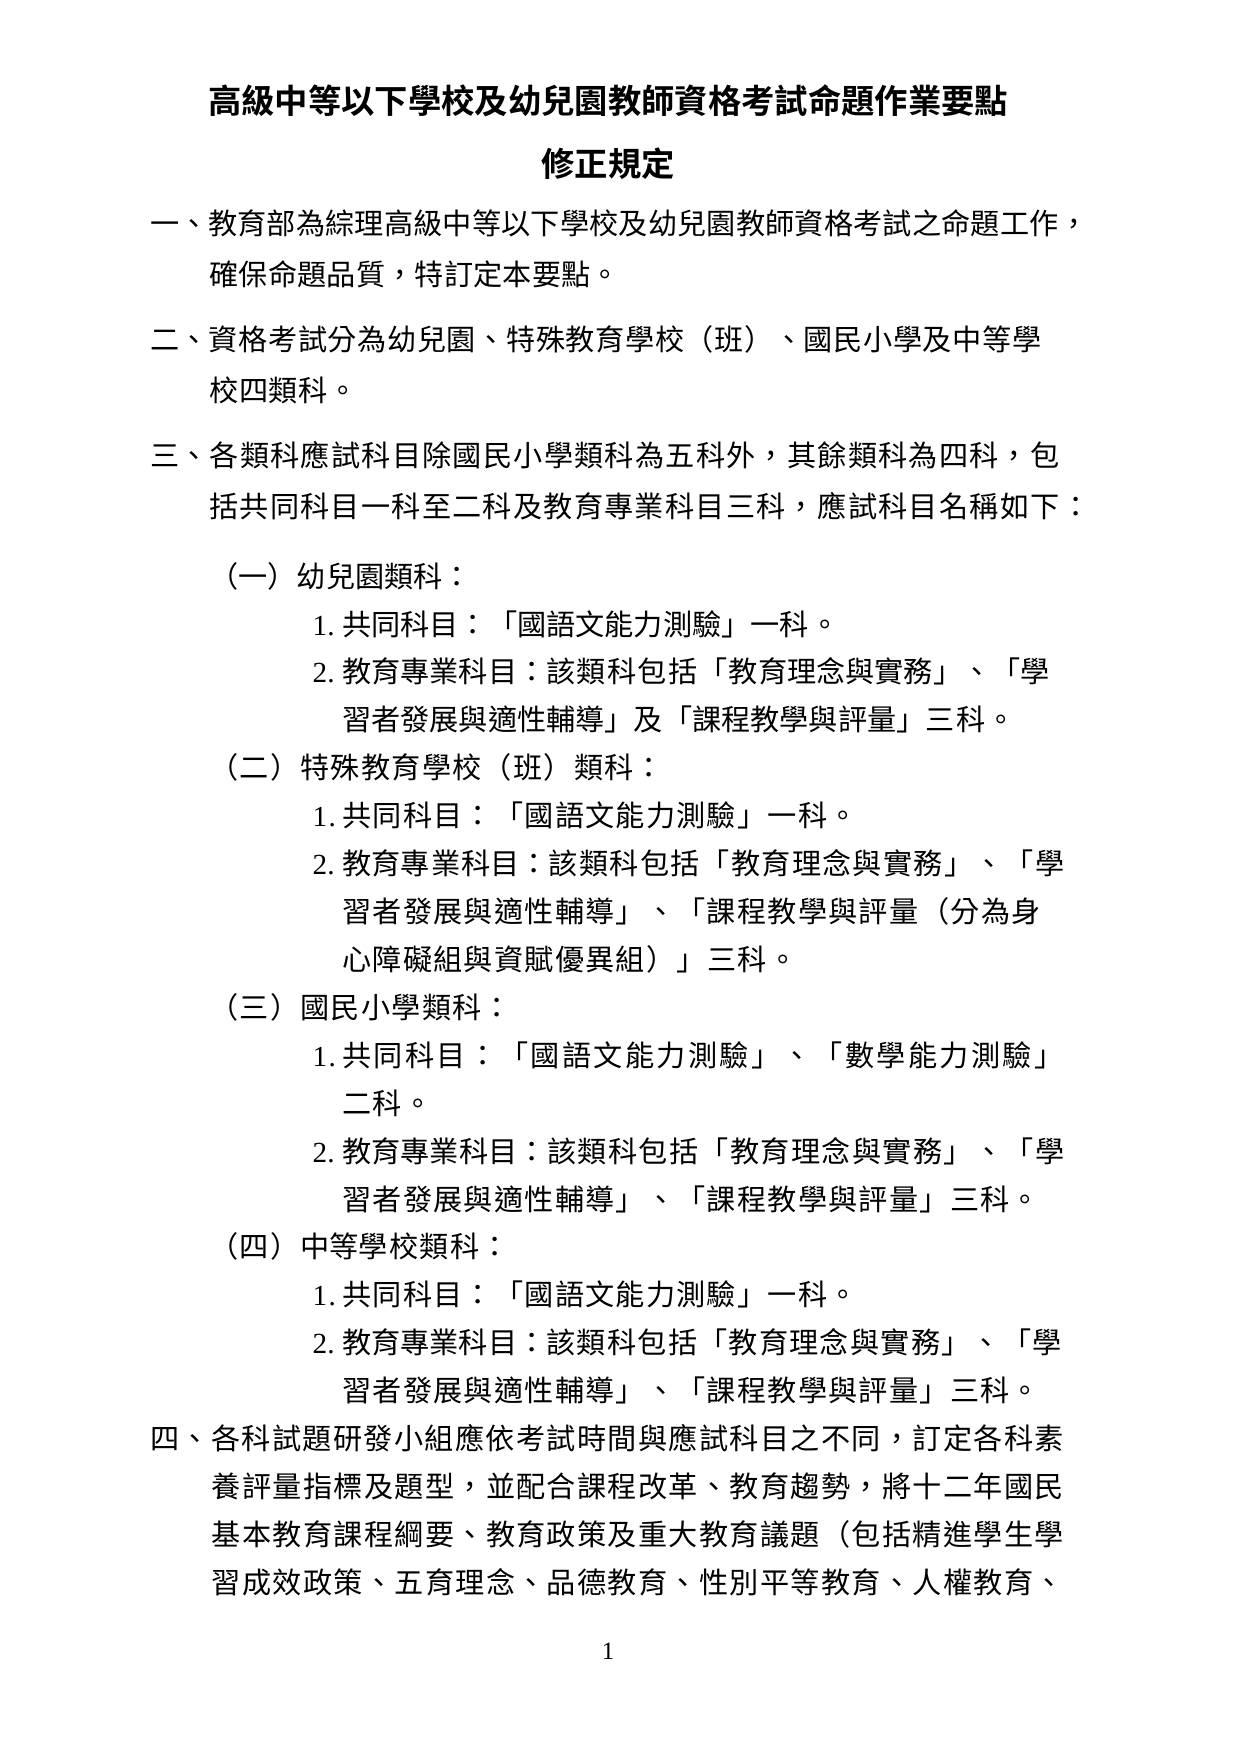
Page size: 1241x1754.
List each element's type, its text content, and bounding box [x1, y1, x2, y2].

text （四）中等學校類科： [209, 1219, 1065, 1267]
list 教育專業科目：該類科包括「教育理念與實務」、「學習者發展與適性輔導」、「課程教學與評量（分為身心障礙組與資賦優異組）」三科。 [312, 836, 1065, 980]
list 共同科目：「國語文能力測驗」、「數學能力測驗」二科。 [312, 1028, 1065, 1124]
text 四、各科試題研發小組應依考試時間與應試科目之不同，訂定各科素養評量指標及題型，並配合課程改革、教育趨勢，將十二年國民基本教育課程綱要、教育政策及重大教育議題（包括精進學生學習成效政策、五育理念、品德教育、性別平等教育、人權教育、 [150, 1411, 1065, 1603]
list 共同科目：「國語文能力測驗」一科。 [312, 597, 1065, 644]
text 一、教育部為綜理高級中等以下學校及幼兒園教師資格考試之命題工作，確保命題品質，特訂定本要點。 [150, 201, 1066, 294]
text 高級中等以下學校及幼兒園教師資格考試命題作業要點 [150, 75, 1066, 123]
list 共同科目：「國語文能力測驗」一科。 [312, 788, 1065, 836]
text 二、資格考試分為幼兒園、特殊教育學校（班）、國民小學及中等學校四類科。 [150, 317, 1066, 410]
text 三、各類科應試科目除國民小學類科為五科外，其餘類科為四科，包括共同科目一科至二科及教育專業科目三科，應試科目名稱如下： [150, 433, 1066, 526]
list 教育專業科目：該類科包括「教育理念與實務」、「學習者發展與適性輔導」、「課程教學與評量」三科。 [312, 1124, 1065, 1219]
text （一）幼兒園類科： [209, 549, 1065, 597]
text （三）國民小學類科： [209, 980, 1065, 1028]
text 修正規定 [150, 138, 1066, 186]
list 教育專業科目：該類科包括「教育理念與實務」、「學習者發展與適性輔導」及「課程教學與評量」三科。 [312, 644, 1065, 740]
text （二）特殊教育學校（班）類科： [209, 740, 1065, 788]
list 教育專業科目：該類科包括「教育理念與實務」、「學習者發展與適性輔導」、「課程教學與評量」三科。 [312, 1315, 1065, 1411]
list 共同科目：「國語文能力測驗」一科。 [312, 1267, 1065, 1315]
